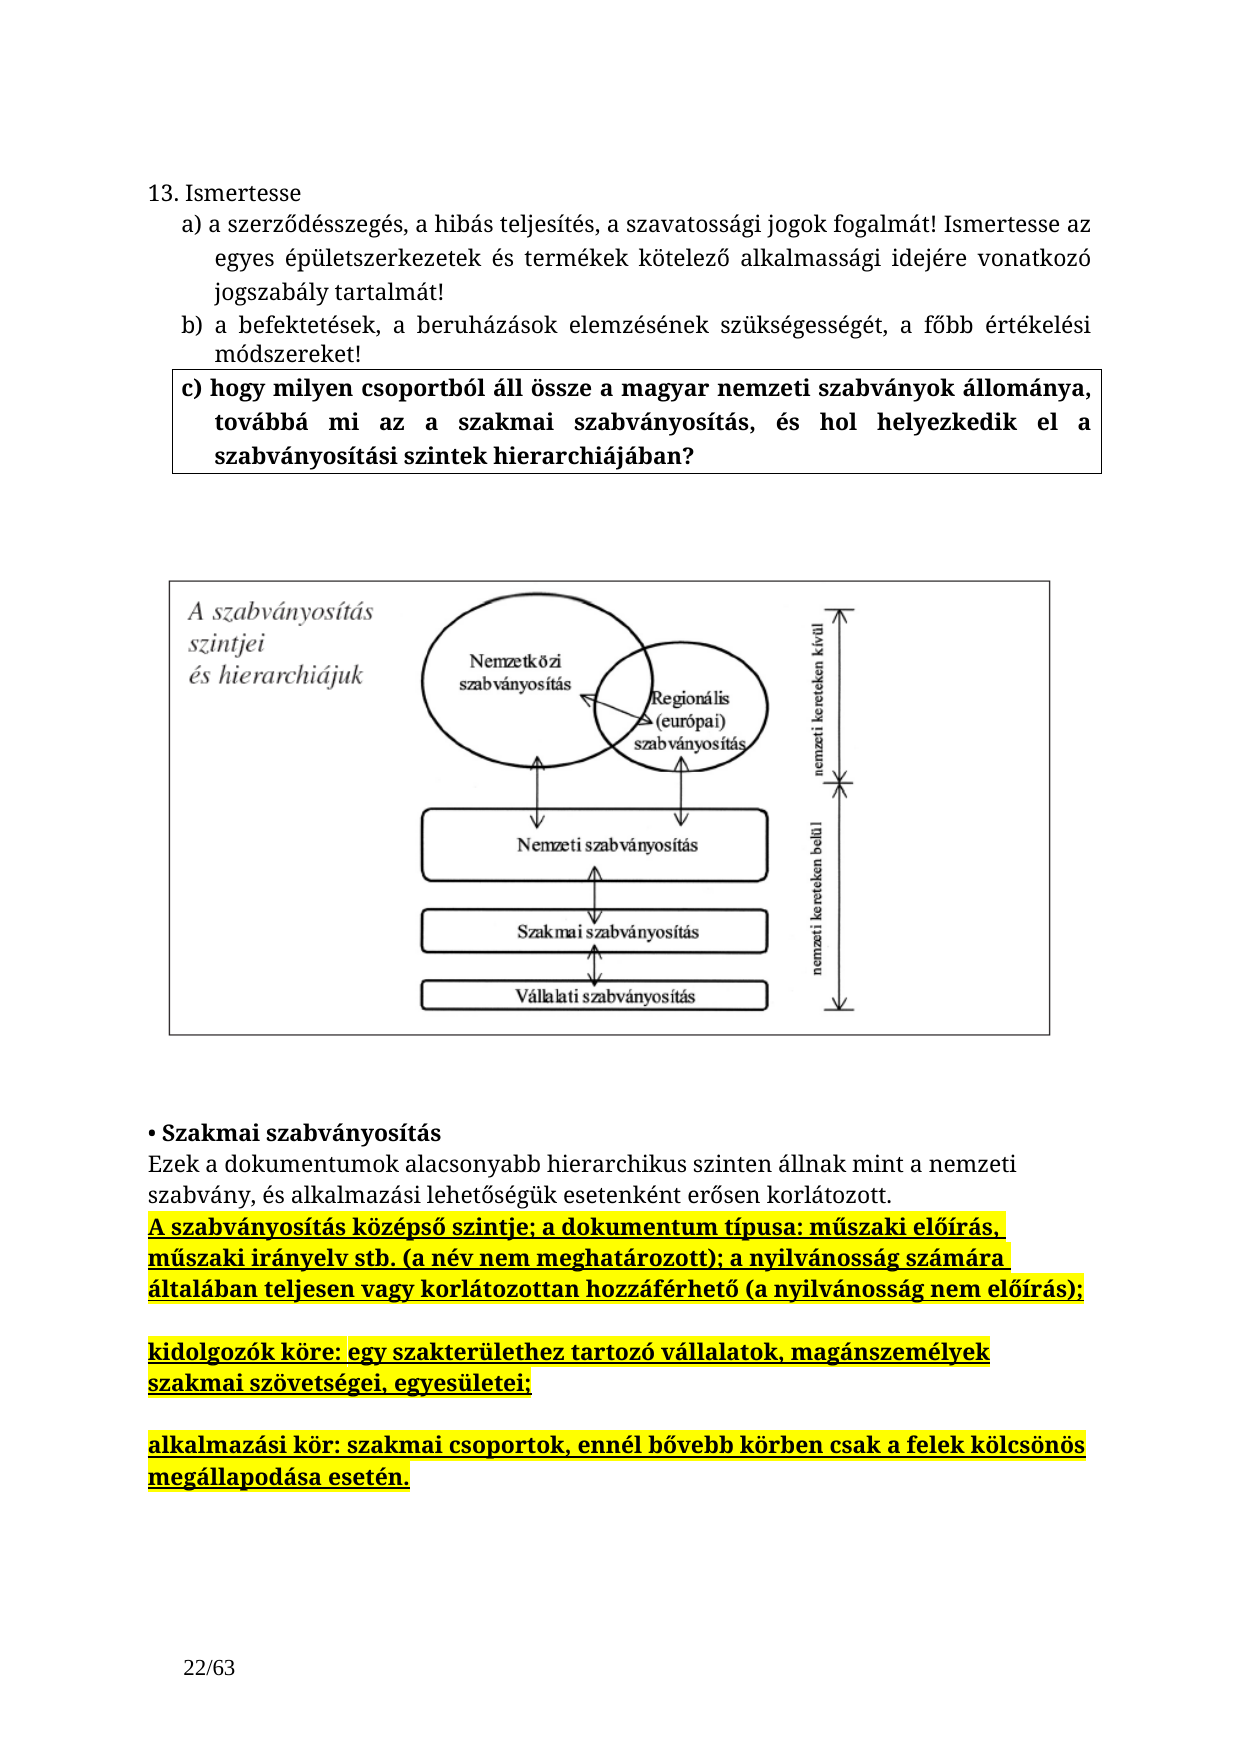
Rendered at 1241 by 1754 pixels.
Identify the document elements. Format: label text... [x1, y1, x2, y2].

text c) hogy milyen csoportból áll össze a magyar nemzeti szabványok állománya, továbbá mi az a szakmai szabványosítás, és hol helyezkedik el a szabványosítási szintek hierarchiájában? [173, 370, 1101, 473]
picture [164, 571, 1069, 1050]
text megállapodása esetén. [148, 1461, 1093, 1492]
text szakmai szövetségei, egyesületei; [148, 1367, 1093, 1398]
text a) a szerződésszegés, a hibás teljesítés, a szavatossági jogok fogalmát! Ismertesse az egyes épületszerkezetek és termékek kötelező alkalmassági idejére vonatkozó jogszabály tartalmát! [181, 208, 1093, 307]
text alkalmazási kör: szakmai csoportok, ennél bővebb körben csak a felek kölcsönös [148, 1429, 1093, 1461]
text kidolgozók köre: egy szakterülethez tartozó vállalatok, magánszemélyek [148, 1336, 1093, 1367]
text Ezek a dokumentumok alacsonyabb hierarchikus szinten állnak mint a nemzeti szabvány, és alkalmazási lehetőségük esetenként erősen korlátozott. [148, 1148, 1093, 1211]
text 13. Ismertesse [148, 177, 1093, 208]
text b) a befektetések, a beruházások elemzésének szükségességét, a főbb értékelési módszereket! [181, 309, 1093, 369]
text A szabványosítás középső szintje; a dokumentum típusa: műszaki előírás, műszaki irányelv stb. (a név nem meghatározott); a nyilvánosság számára általában teljesen vagy korlátozottan hozzáférhető (a nyilvánosság nem előírás); [148, 1211, 1093, 1304]
text • Szakmai szabványosítás [148, 1117, 1093, 1148]
